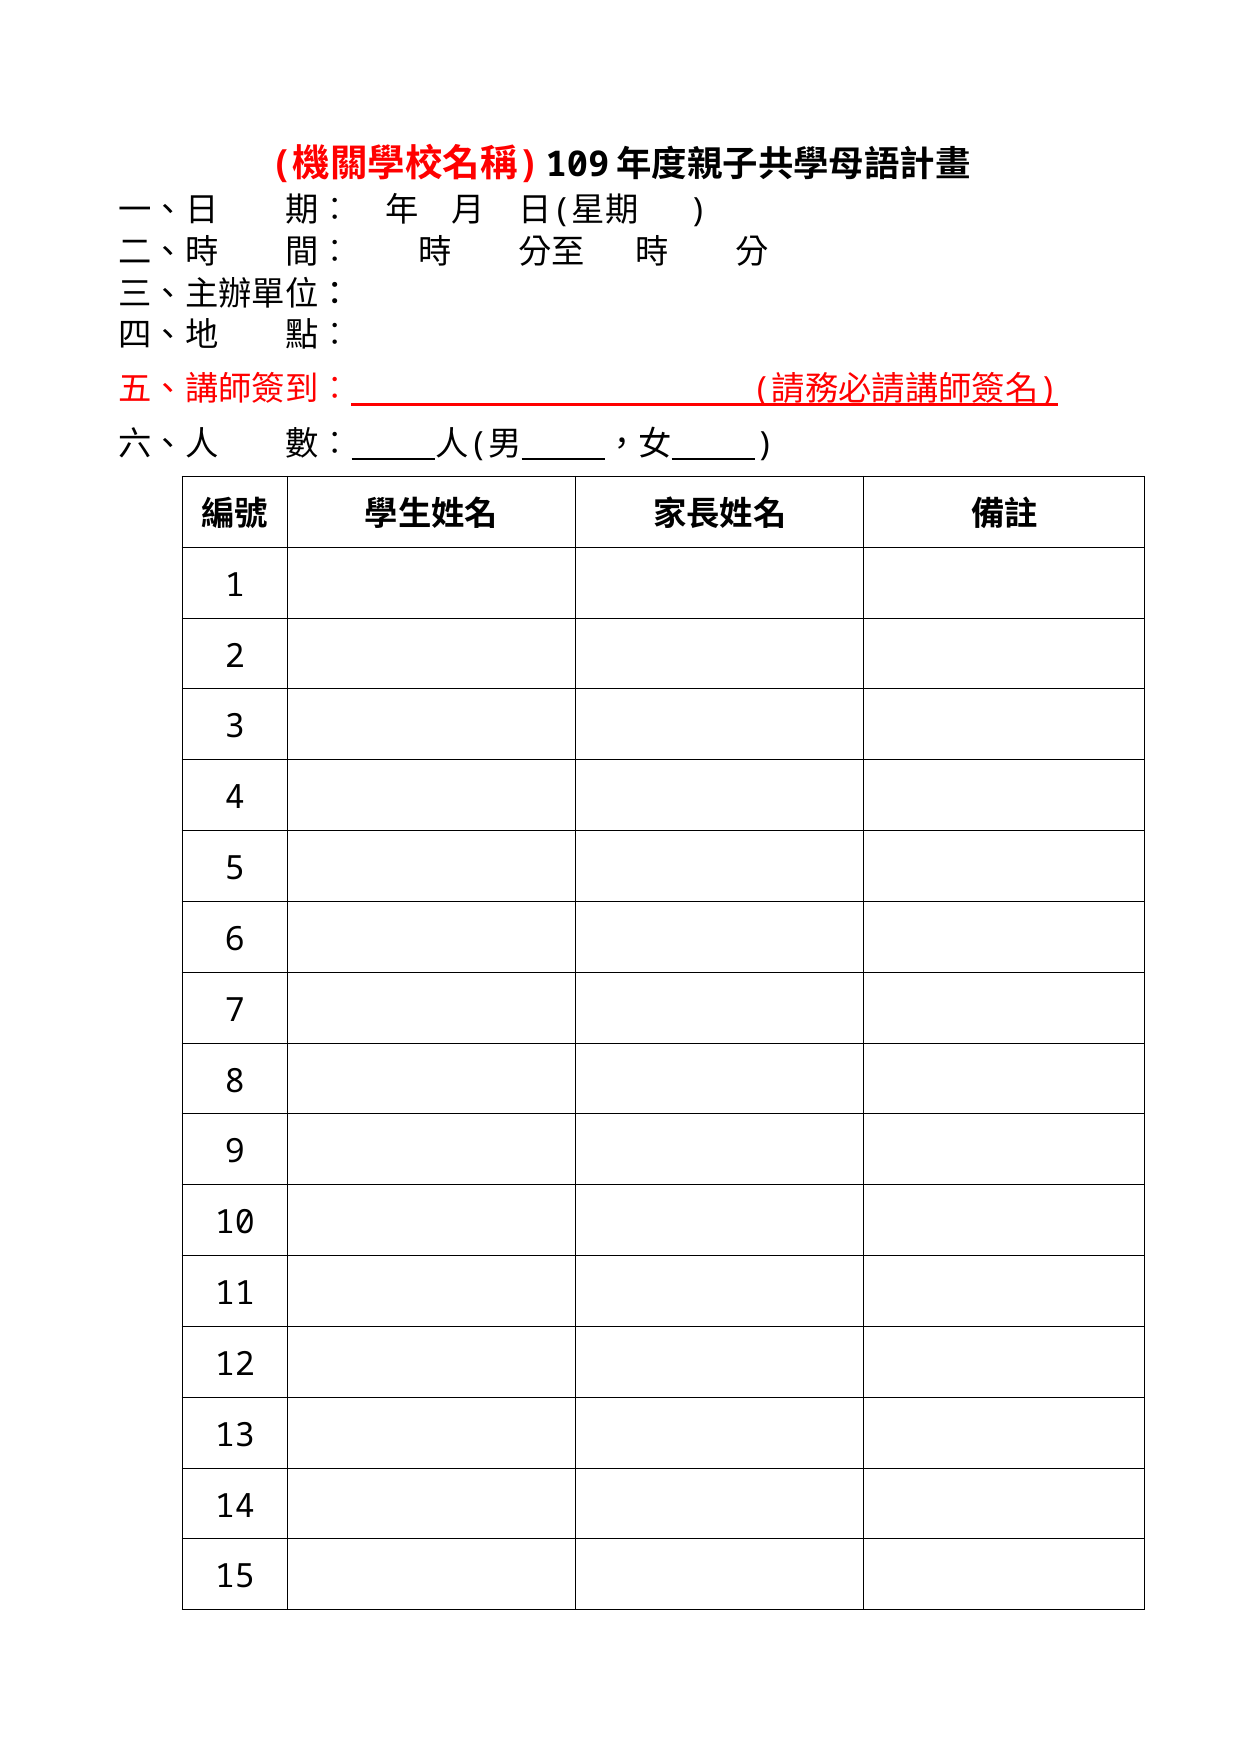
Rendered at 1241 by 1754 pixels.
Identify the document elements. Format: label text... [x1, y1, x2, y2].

table_cell 8 [183, 1044, 287, 1113]
text 二、時 間︰ 時 分至 時 分 [118, 230, 1122, 272]
table_header 編號 [183, 477, 287, 547]
table_cell [288, 973, 575, 1042]
table_cell [288, 1256, 575, 1326]
table_cell [864, 1185, 1144, 1255]
table_cell [288, 1327, 575, 1397]
table_cell [576, 1044, 863, 1113]
table_cell [576, 1185, 863, 1255]
table_cell 15 [183, 1539, 287, 1609]
table_cell 9 [183, 1114, 287, 1184]
text 四、地 點︰ [118, 313, 1122, 355]
table_cell 14 [183, 1469, 287, 1538]
table_header 備註 [864, 477, 1144, 547]
table_cell [288, 760, 575, 830]
table_cell [288, 1398, 575, 1467]
table_cell 4 [183, 760, 287, 830]
table_cell [576, 1114, 863, 1184]
table_cell 10 [183, 1185, 287, 1255]
table_cell [864, 1256, 1144, 1326]
table_cell 3 [183, 689, 287, 759]
table_cell [864, 831, 1144, 901]
table_header 學生姓名 [288, 477, 575, 547]
table_cell [864, 1539, 1144, 1609]
table_cell [288, 548, 575, 617]
table_cell [864, 619, 1144, 688]
table_cell 2 [183, 619, 287, 688]
table_cell [288, 619, 575, 688]
table_header 家長姓名 [576, 477, 863, 547]
table_cell 1 [183, 548, 287, 617]
table_cell [288, 689, 575, 759]
table_cell 7 [183, 973, 287, 1042]
table_cell [576, 973, 863, 1042]
table_cell [864, 1398, 1144, 1467]
table_cell [576, 1469, 863, 1538]
table_cell [864, 1469, 1144, 1538]
text 一、日 期︰ 年 月 日(星期 ) [118, 188, 1122, 230]
table_cell 11 [183, 1256, 287, 1326]
table_cell [288, 902, 575, 972]
table_cell 13 [183, 1398, 287, 1467]
table_cell [864, 548, 1144, 617]
table_cell [576, 1327, 863, 1397]
text 三、主辦單位： [118, 272, 1122, 313]
table_cell [864, 689, 1144, 759]
table_cell [576, 1539, 863, 1609]
table_cell [576, 1256, 863, 1326]
table_cell [576, 831, 863, 901]
table_cell [288, 1539, 575, 1609]
table_cell [576, 1398, 863, 1467]
text (機關學校名稱) 109年度親子共學母語計畫 [118, 130, 1122, 188]
text 六、人 數︰ 人(男 ，女 ) [118, 422, 1122, 463]
table_cell [864, 902, 1144, 972]
table_cell [576, 548, 863, 617]
table_cell [288, 1114, 575, 1184]
table_cell [576, 902, 863, 972]
table_cell [864, 1044, 1144, 1113]
table_cell [864, 760, 1144, 830]
table_cell [288, 831, 575, 901]
table_cell 5 [183, 831, 287, 901]
table_cell [288, 1185, 575, 1255]
text 五、講師簽到︰ (請務必請講師簽名) [118, 367, 1122, 409]
table_cell [288, 1469, 575, 1538]
table_cell [864, 973, 1144, 1042]
table_cell [288, 1044, 575, 1113]
table_cell 12 [183, 1327, 287, 1397]
table_cell [864, 1327, 1144, 1397]
table_cell [576, 689, 863, 759]
table_cell [576, 619, 863, 688]
table_cell [576, 760, 863, 830]
table_cell 6 [183, 902, 287, 972]
table_cell [864, 1114, 1144, 1184]
